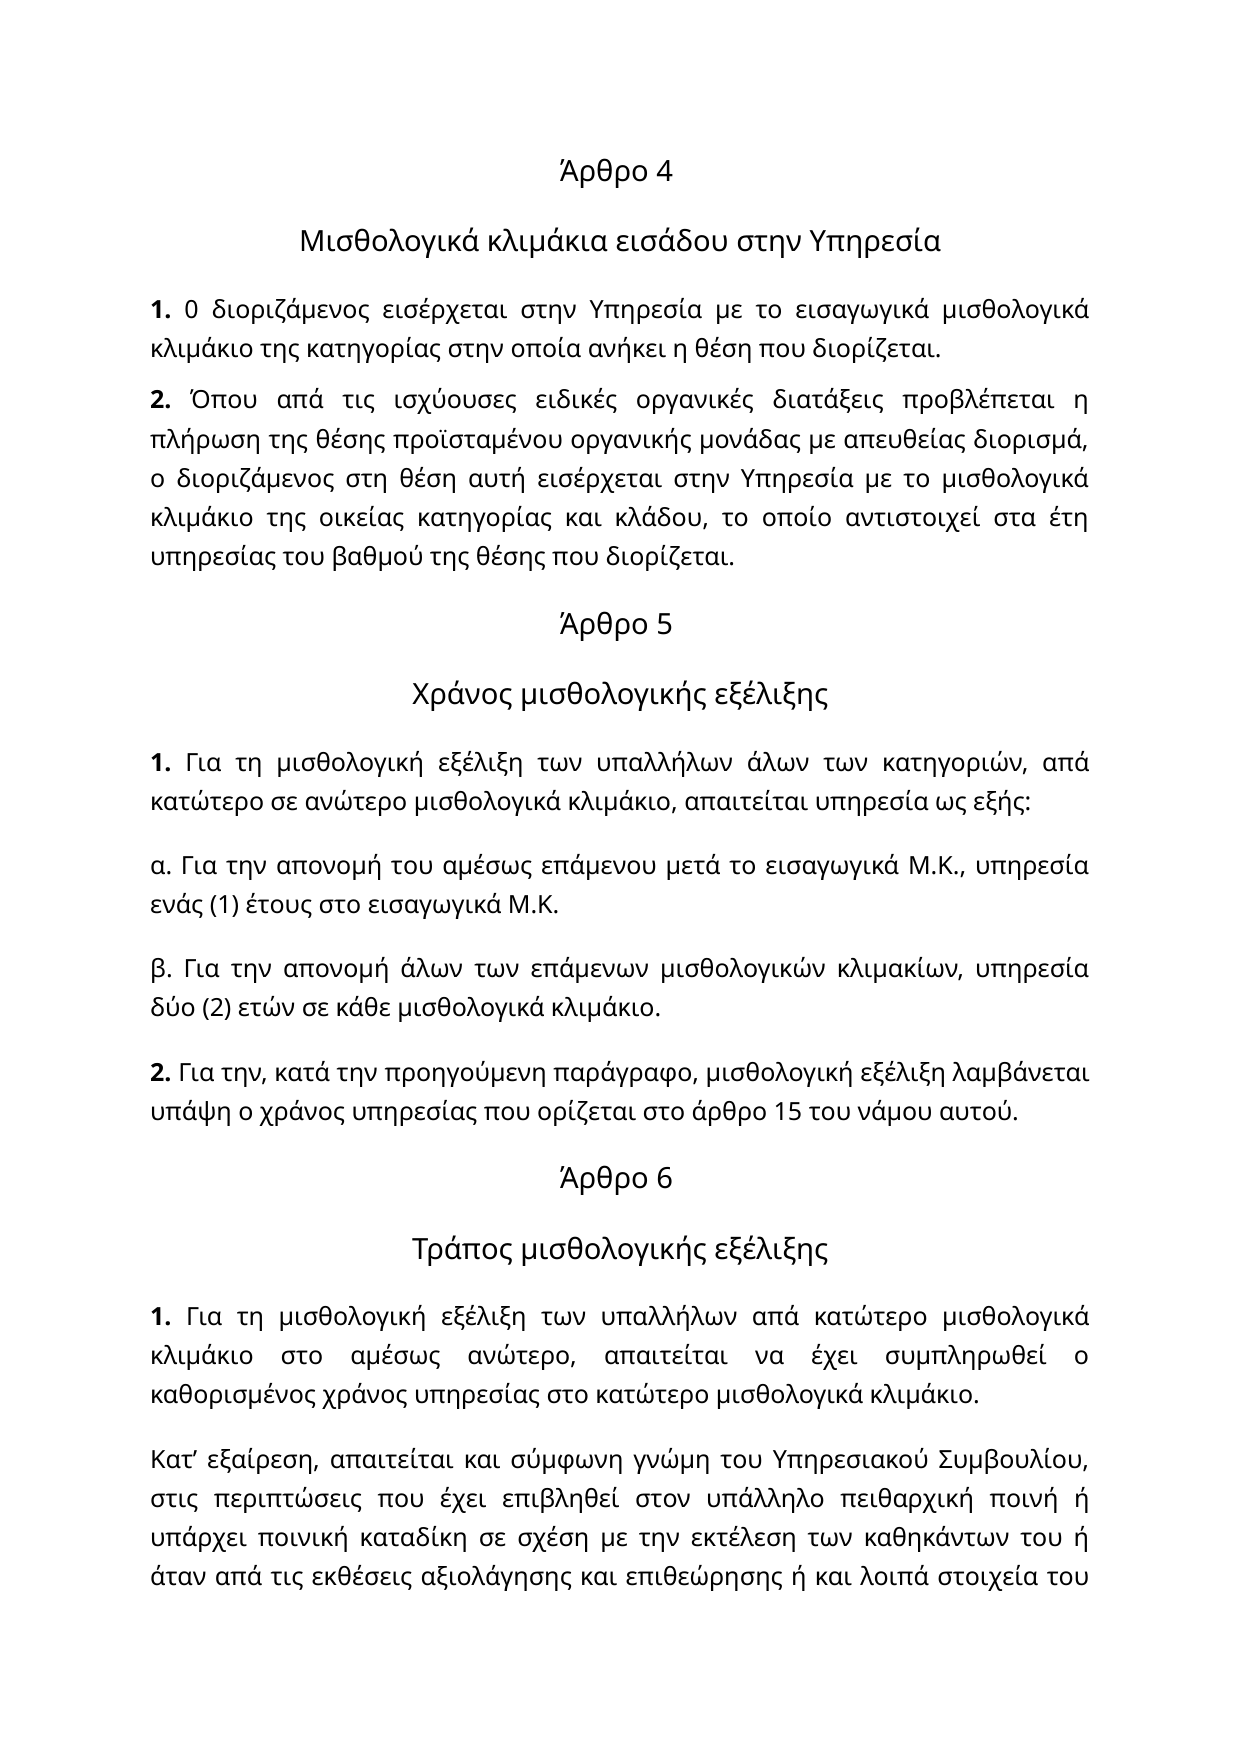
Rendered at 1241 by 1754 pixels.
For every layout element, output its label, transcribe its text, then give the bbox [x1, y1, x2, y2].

subtitle Άρθρο 4 [150, 150, 1090, 190]
subtitle Μισθολογικά κλιμάκια εισάδου στην Υπηρεσία [150, 221, 1090, 260]
text α. Για την απονομή του αμέσως επάμενου μετά το εισαγωγικά M.K., υπηρεσία ενάς (1) έτους στο εισαγωγικά M.K. [150, 847, 1090, 921]
text β. Για την απονομή άλων των επάμενων μισθολογικών κλιμακίων, υπηρεσία δύο (2) ετών σε κάθε μισθολογικά κλιμάκιο. [150, 951, 1090, 1024]
subtitle Χράνος μισθολογικής εξέλιξης [150, 673, 1090, 713]
text Κατ’ εξαίρεση, απαιτείται και σύμφωνη γνώμη του Υπηρεσιακού Συμβουλίου, στις περιπτώσεις που έχει επιβληθεί στον υπάλληλο πειθαρχική ποινή ή υπάρχει ποινική καταδίκη σε σχέση με την εκτέλεση των καθηκάντων του ή άταν απά τις εκθέσεις αξιολάγησης και επιθεώρησης ή και λοιπά στοιχεία του [150, 1441, 1090, 1593]
text 2. Για την, κατά την προηγούμενη παράγραφο, μισθολογική εξέλιξη λαμβάνεται υπάψη ο χράνος υπηρεσίας που ορίζεται στο άρθρο 15 του νάμου αυτού. [150, 1054, 1090, 1127]
text 1. Για τη μισθολογική εξέλιξη των υπαλλήλων απά κατώτερο μισθολογικά κλιμάκιο στο αμέσως ανώτερο, απαιτείται να έχει συμπληρωθεί ο καθορισμένος χράνος υπηρεσίας στο κατώτερο μισθολογικά κλιμάκιο. [150, 1299, 1090, 1411]
subtitle Άρθρο 6 [150, 1157, 1090, 1197]
text 1. 0 διοριζάμενος εισέρχεται στην Υπηρεσία με το εισαγωγικά μισθολογικά κλιμάκιο της κατηγορίας στην οποία ανήκει η θέση που διορίζεται. [150, 291, 1090, 364]
text 2. Όπου απά τις ισχύουσες ειδικές οργανικές διατάξεις προβλέπεται η πλήρωση της θέσης προϊσταμένου οργανικής μονάδας με απευθείας διορισμά, ο διοριζάμενος στη θέση αυτή εισέρχεται στην Υπηρεσία με το μισθολογικά κλιμάκιο της οικείας κατηγορίας και κλάδου, το οποίο αντιστοιχεί στα έτη υπηρεσίας του βαθμού της θέσης που διορίζεται. [150, 382, 1090, 573]
text 1. Για τη μισθολογική εξέλιξη των υπαλλήλων άλων των κατηγοριών, απά κατώτερο σε ανώτερο μισθολογικά κλιμάκιο, απαιτείται υπηρεσία ως εξής: [150, 744, 1090, 817]
subtitle Τράπος μισθολογικής εξέλιξης [150, 1228, 1090, 1268]
subtitle Άρθρο 5 [150, 603, 1090, 643]
